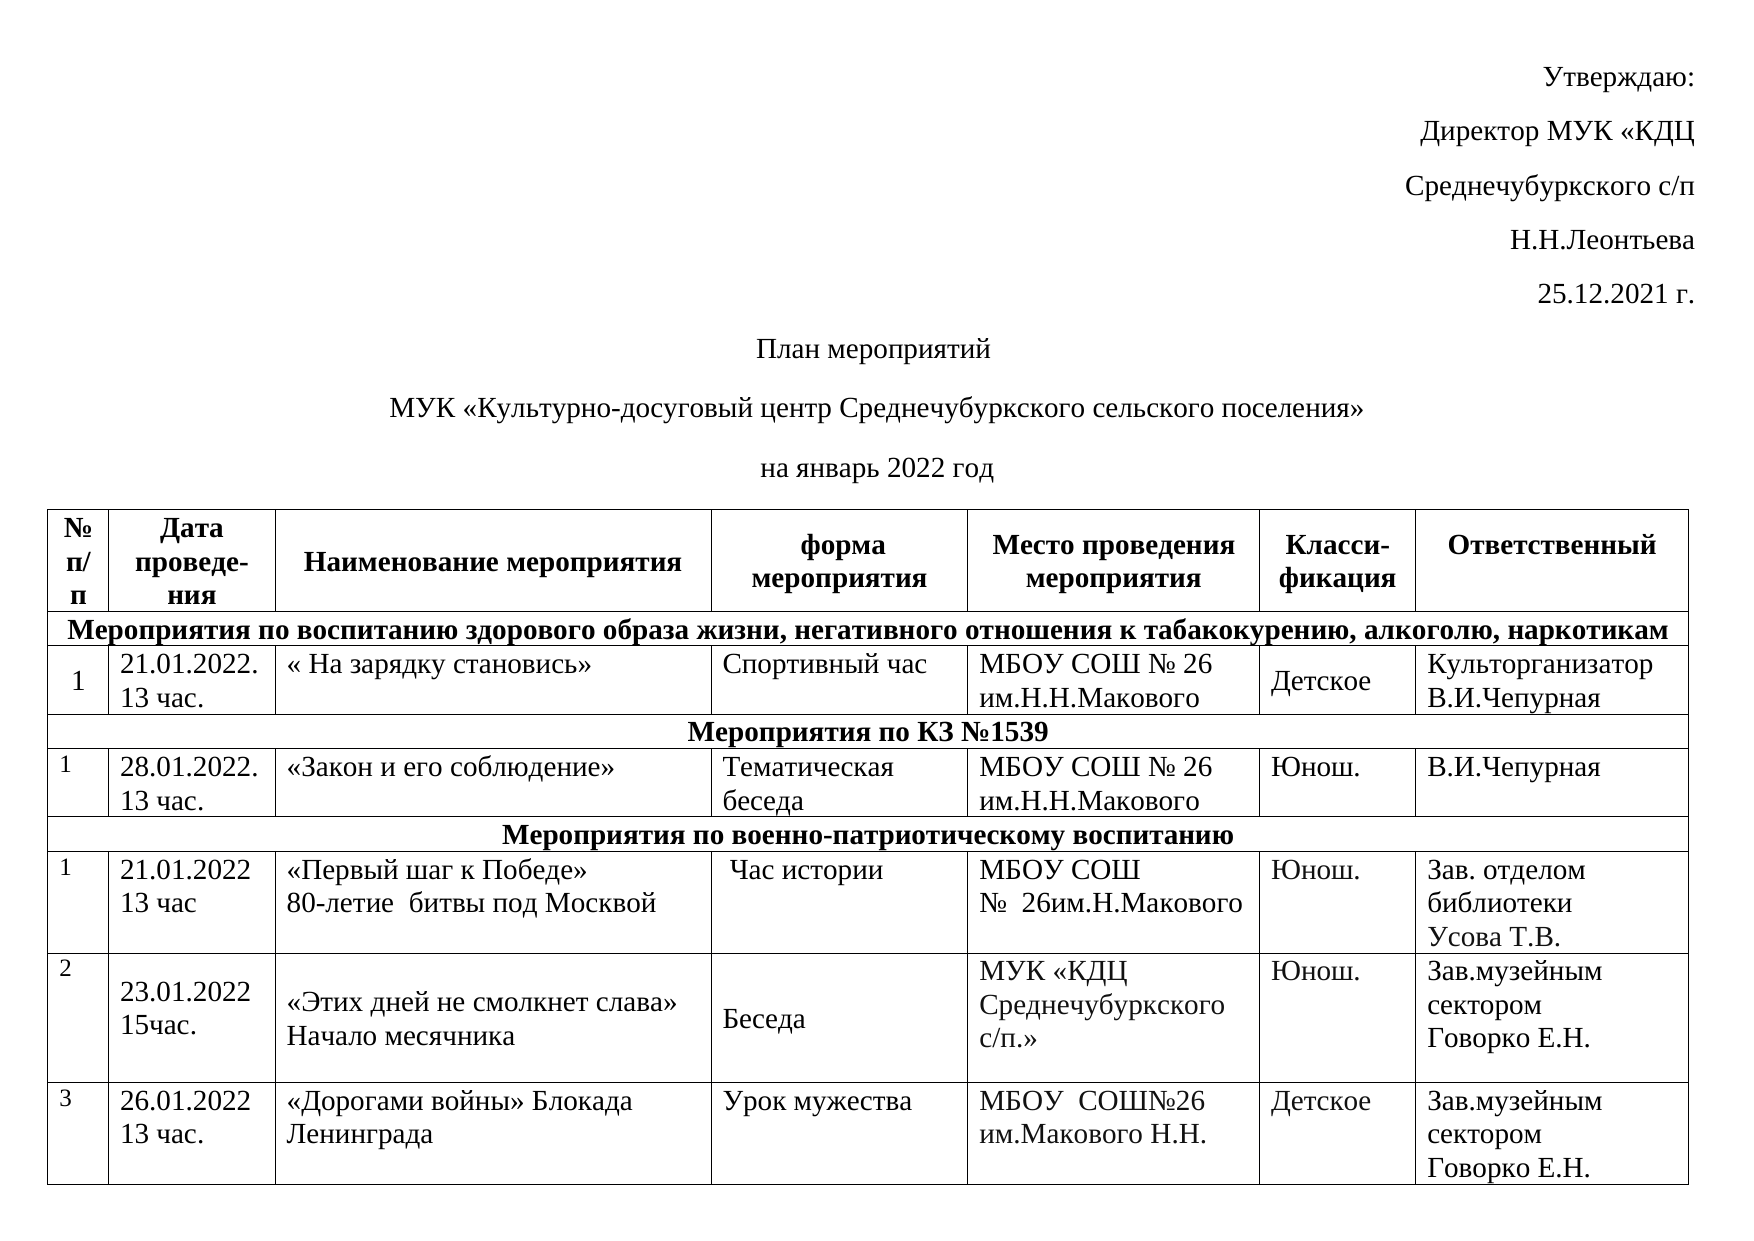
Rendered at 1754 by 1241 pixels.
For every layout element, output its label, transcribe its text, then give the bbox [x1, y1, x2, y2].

table_cell Спортивный час [712, 646, 967, 713]
table_cell 21.01.2022 13 час [109, 852, 275, 952]
table_cell Тематическая беседа [712, 749, 967, 816]
table_cell Детское [1260, 1083, 1415, 1184]
text 25.12.2021 г. [59, 277, 1695, 310]
table_cell 2 [48, 954, 108, 1082]
table_cell Беседа [712, 954, 967, 1082]
table_cell Юнош. [1260, 852, 1415, 952]
table_cell 3 [48, 1083, 108, 1184]
table_header Наименование мероприятия [276, 510, 711, 611]
table_cell Культорганизатор В.И.Чепурная [1416, 646, 1688, 713]
table_cell Юнош. [1260, 749, 1415, 816]
table_cell Мероприятия по КЗ №1539 [48, 715, 1688, 748]
table_header № п/п [48, 510, 108, 611]
table_cell МБОУ СОШ№26 им.Макового Н.Н. [968, 1083, 1259, 1184]
table_cell « На зарядку становись» [276, 646, 711, 713]
table_header форма мероприятия [712, 510, 967, 611]
table_cell «Первый шаг к Победе» 80-летие битвы под Москвой [276, 852, 711, 952]
text Директор МУК «КДЦ [59, 113, 1695, 147]
table_cell Детское [1260, 646, 1415, 713]
table_cell «Дорогами войны» Блокада Ленинграда [276, 1083, 711, 1184]
table_cell 23.01.2022 15час. [109, 954, 275, 1082]
table_cell Мероприятия по воспитанию здорового образа жизни, негативного отношения к табакокурению, алкоголю, наркотикам [48, 612, 1688, 645]
table_header Дата проведе-ния [109, 510, 275, 611]
table_cell Зав.музейным сектором Говорко Е.Н. [1416, 954, 1688, 1082]
table_cell 21.01.2022.13 час. [109, 646, 275, 713]
table_header Ответственный [1416, 510, 1688, 611]
table_cell Юнош. [1260, 954, 1415, 1082]
table_cell Урок мужества [712, 1083, 967, 1184]
text Утверждаю: [59, 59, 1695, 93]
table_cell В.И.Чепурная [1416, 749, 1688, 816]
table_cell 28.01.2022.13 час. [109, 749, 275, 816]
table_cell Час истории [712, 852, 967, 952]
table_cell «Закон и его соблюдение» [276, 749, 711, 816]
table_cell 26.01.2022 13 час. [109, 1083, 275, 1184]
text на январь 2022 год [59, 450, 1695, 483]
table_cell МБОУ СОШ № 26 им.Н.Н.Макового [968, 749, 1259, 816]
table_cell 1 [48, 749, 108, 816]
table_cell МУК «КДЦ Среднечубуркского с/п.» [968, 954, 1259, 1082]
table_cell Зав. отделом библиотеки Усова Т.В. [1416, 852, 1688, 952]
table_header Место проведения мероприятия [968, 510, 1259, 611]
table_cell МБОУ СОШ № 26им.Н.Макового [968, 852, 1259, 952]
table_cell «Этих дней не смолкнет слава» Начало месячника [276, 954, 711, 1082]
table_cell Мероприятия по военно-патриотическому воспитанию [48, 817, 1688, 851]
text План мероприятий [59, 331, 1695, 364]
text Н.Н.Леонтьева [59, 222, 1695, 256]
text Среднечубуркского с/п [59, 168, 1695, 201]
table_cell МБОУ СОШ № 26 им.Н.Н.Макового [968, 646, 1259, 713]
table_cell 1 [48, 646, 108, 713]
table_header Класси-фикация [1260, 510, 1415, 611]
text МУК «Культурно-досуговый центр Среднечубуркского сельского поселения» [59, 390, 1695, 424]
table_cell 1 [48, 852, 108, 952]
table_cell Зав.музейным сектором Говорко Е.Н. [1416, 1083, 1688, 1184]
